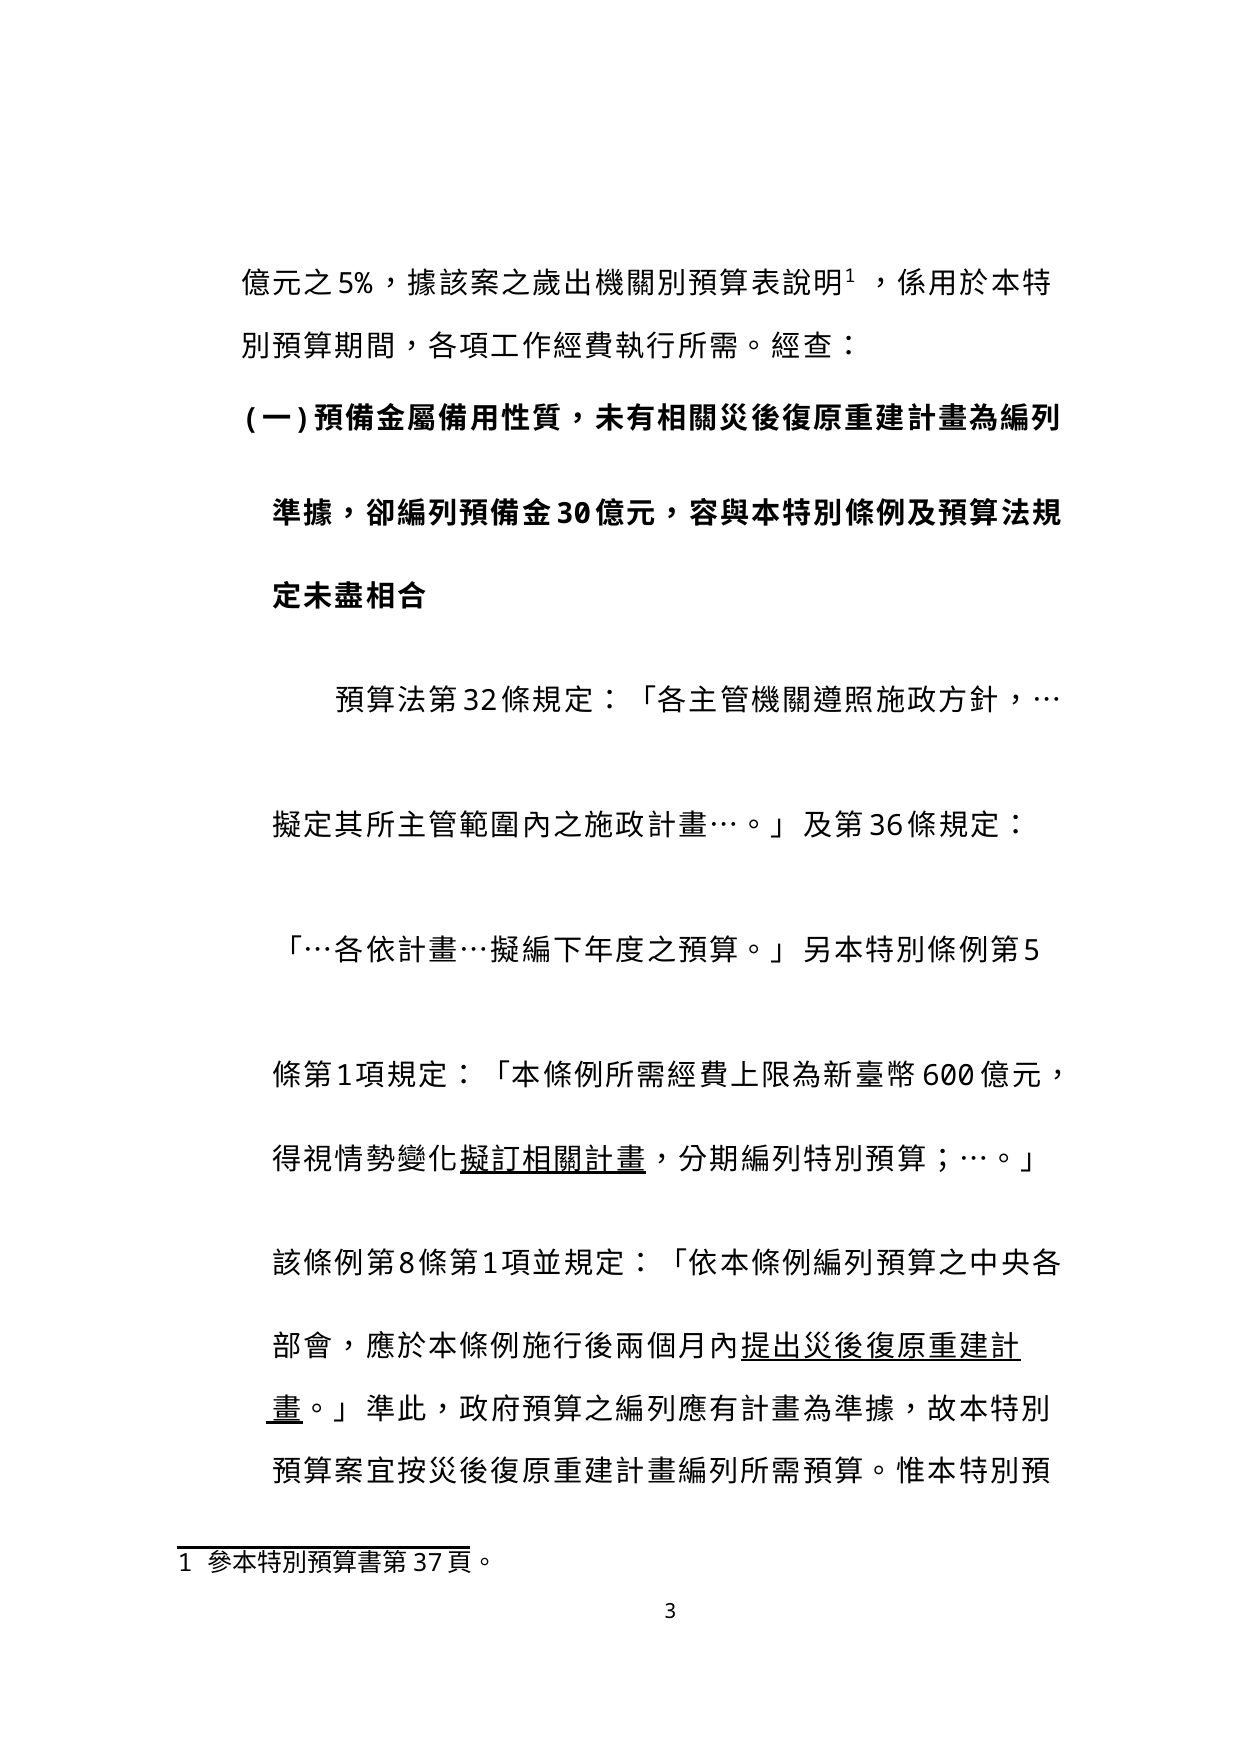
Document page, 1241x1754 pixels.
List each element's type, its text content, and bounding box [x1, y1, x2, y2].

text 參本特別預算書第37頁。 [177, 1548, 1063, 1577]
text (一)預備金屬備用性質，未有相關災後復原重建計畫為編列準據，卻編列預備金30億元，容與本特別條例及預算法規定未盡相合 [236, 365, 1063, 615]
text 預算法第32條規定：「各主管機關遵照施政方針，…擬定其所主管範圍內之施政計畫…。」及第36條規定：「…各依計畫…擬編下年度之預算。」另本特別條例第5條第1項規定：「本條例所需經費上限為新臺幣600億元，得視情勢變化擬訂相關計畫，分期編列特別預算；…。」該條例第8條第1項並規定：「依本條例編列預算之中央各部會，應於本條例施行後兩個月內提出災後復原重建計畫。」準此，政府預算之編列應有計畫為準據，故本特別預算案宜按災後復原重建計畫編列所需預算。惟本特別預算案於尚無復原重建計畫之下，卻編列30億元預備金，由於預備金屬備用性質，並非依據計畫予以編列，容與預算法及本特別條例規定未盡相合。 [266, 615, 1063, 1490]
text 億元之5%，據該案之歲出機關別預算表說明，係用於本特別預算期間，各項工作經費執行所需。經查： [236, 177, 1063, 365]
